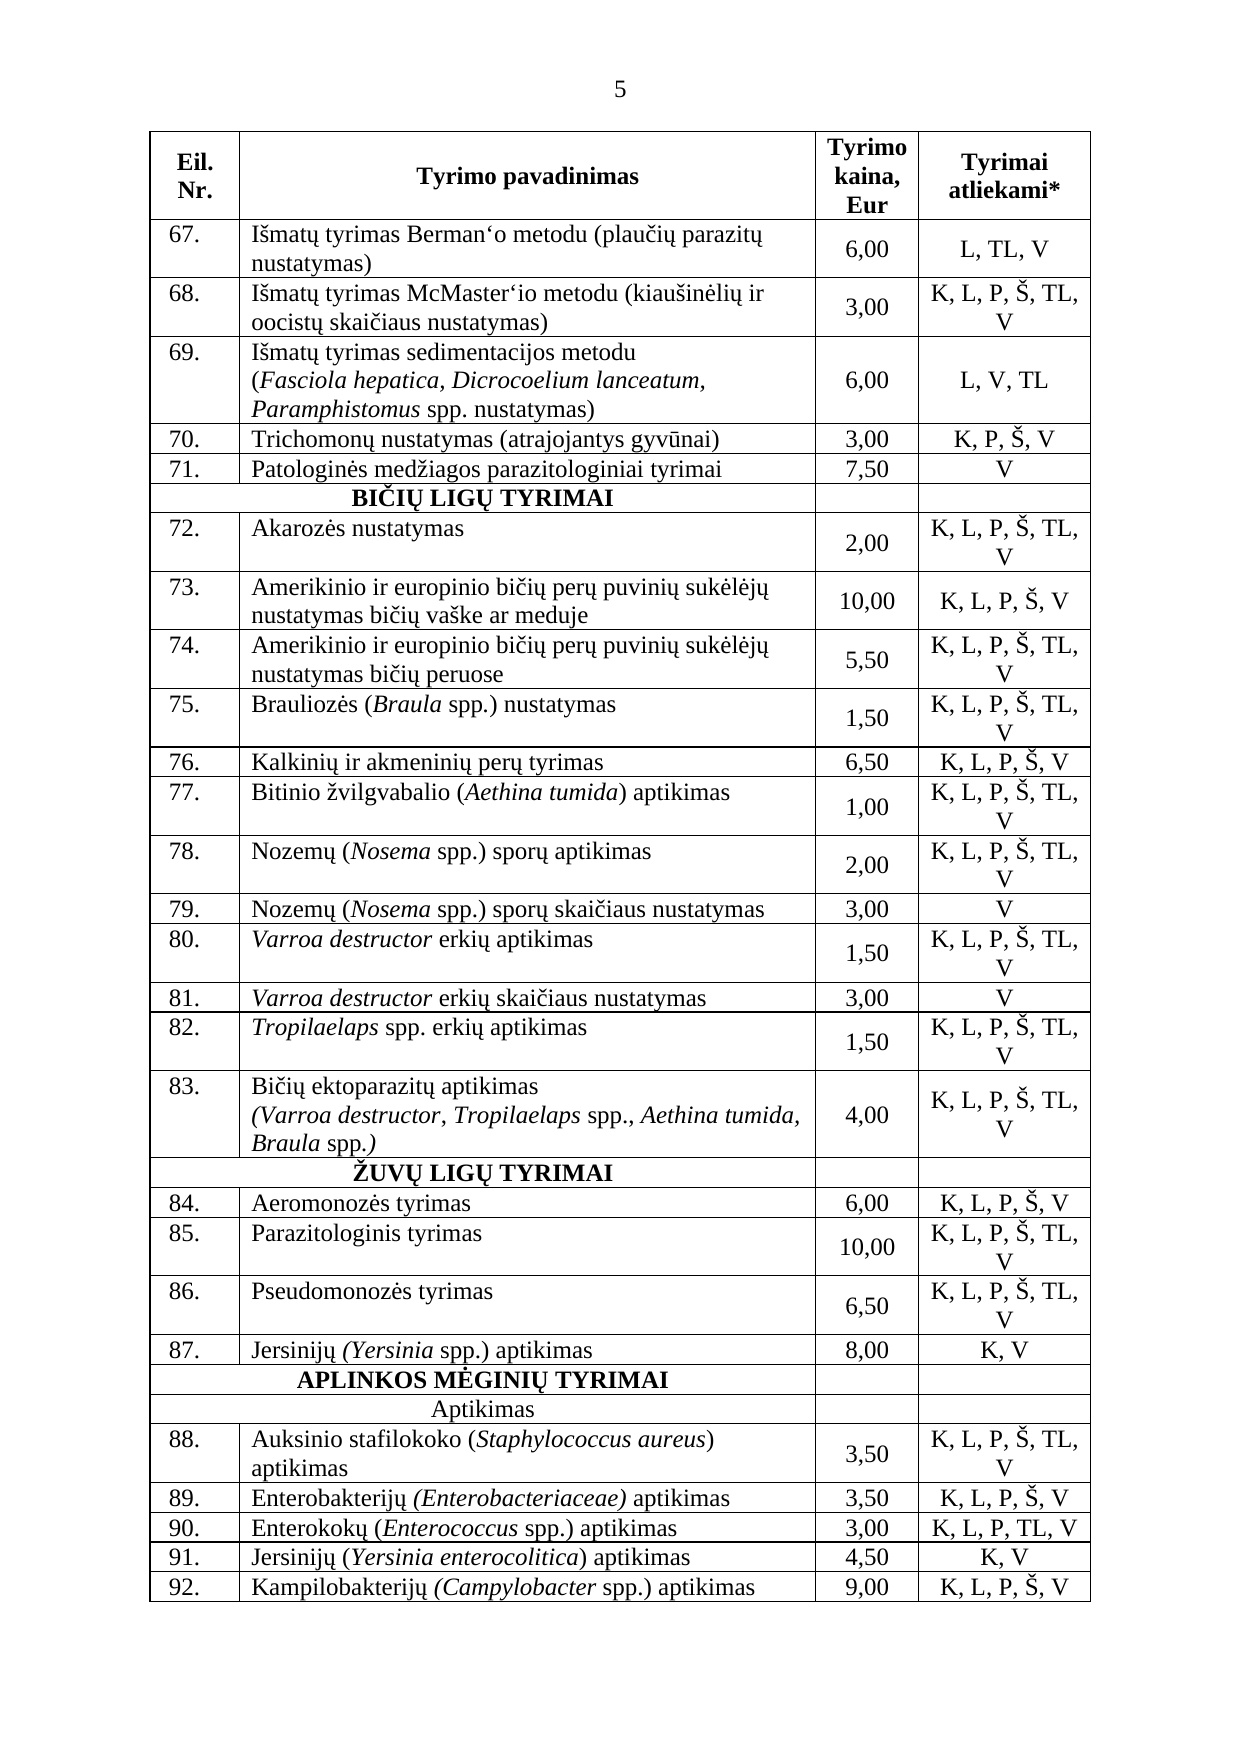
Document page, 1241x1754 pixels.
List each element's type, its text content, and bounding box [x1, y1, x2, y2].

table_cell 9,00 [816, 1572, 918, 1601]
table_cell 1,50 [816, 924, 918, 982]
table_cell Išmatų tyrimas sedimentacijos metodu (Fasciola hepatica, Dicrocoelium lanceatum, Paramphistomus spp. nustatymas) [240, 337, 815, 423]
table_cell Auksinio stafilokoko (Staphylococcus aureus) aptikimas [240, 1424, 815, 1482]
table_cell 76. [151, 748, 239, 776]
table_cell Nozemų (Nosema spp.) sporų aptikimas [240, 836, 815, 893]
table_cell 89. [151, 1483, 239, 1512]
table_cell K, L, P, Š, TL, V [919, 1218, 1090, 1275]
table_cell 3,00 [816, 983, 918, 1011]
table_cell K, L, P, Š, TL, V [919, 1424, 1090, 1482]
table_cell 85. [151, 1218, 239, 1275]
table_cell K, L, P, Š, TL, V [919, 924, 1090, 982]
table_cell APLINKOS MĖGINIŲ TYRIMAI [151, 1365, 815, 1393]
table_cell V [919, 454, 1090, 482]
table_cell K, L, P, Š, TL, V [919, 1276, 1090, 1334]
table_cell BIČIŲ LIGŲ TYRIMAI [151, 484, 815, 512]
table_cell K, L, P, TL, V [919, 1513, 1090, 1541]
table_cell Varroa destructor erkių skaičiaus nustatymas [240, 983, 815, 1011]
table_cell K, L, P, Š, TL, V [919, 689, 1090, 746]
table_cell Išmatų tyrimas Berman‘o metodu (plaučių parazitų nustatymas) [240, 220, 815, 277]
table_cell K, V [919, 1335, 1090, 1364]
table_cell K, L, P, Š, V [919, 1188, 1090, 1217]
table_cell 3,50 [816, 1483, 918, 1512]
table_cell 84. [151, 1188, 239, 1217]
table_cell 67. [151, 220, 239, 277]
table_cell 69. [151, 337, 239, 423]
table_cell Nozemų (Nosema spp.) sporų skaičiaus nustatymas [240, 894, 815, 923]
table_cell Jersinijų (Yersinia enterocolitica) aptikimas [240, 1543, 815, 1571]
table_cell 68. [151, 278, 239, 336]
table_cell 71. [151, 454, 239, 482]
table_cell 77. [151, 777, 239, 835]
table_cell 81. [151, 983, 239, 1011]
table_cell K, L, P, Š, TL, V [919, 1071, 1090, 1157]
table_cell K, L, P, Š, V [919, 572, 1090, 629]
table_cell 78. [151, 836, 239, 893]
table_cell 86. [151, 1276, 239, 1334]
table_cell 7,50 [816, 454, 918, 482]
table_cell 83. [151, 1071, 239, 1157]
table_cell 70. [151, 424, 239, 453]
table_cell 87. [151, 1335, 239, 1364]
table_header Tyrimo kaina, Eur [816, 132, 918, 218]
table_cell 3,00 [816, 278, 918, 336]
table_cell 3,00 [816, 424, 918, 453]
table_cell Pseudomonozės tyrimas [240, 1276, 815, 1334]
table_cell 1,50 [816, 689, 918, 746]
table_cell [816, 1365, 918, 1393]
table_cell 1,50 [816, 1013, 918, 1070]
table_cell Trichomonų nustatymas (atrajojantys gyvūnai) [240, 424, 815, 453]
table_cell [919, 484, 1090, 512]
table_cell Amerikinio ir europinio bičių perų puvinių sukėlėjų nustatymas bičių peruose [240, 630, 815, 688]
table_cell K, P, Š, V [919, 424, 1090, 453]
table_cell K, L, P, Š, TL, V [919, 1013, 1090, 1070]
table_cell Aeromonozės tyrimas [240, 1188, 815, 1217]
table_cell 75. [151, 689, 239, 746]
table_cell [816, 1395, 918, 1423]
table_cell 90. [151, 1513, 239, 1541]
table_cell Išmatų tyrimas McMaster‘io metodu (kiaušinėlių ir oocistų skaičiaus nustatymas) [240, 278, 815, 336]
table_cell 88. [151, 1424, 239, 1482]
table_cell [919, 1365, 1090, 1393]
table_cell 10,00 [816, 1218, 918, 1275]
table_cell K, L, P, Š, V [919, 748, 1090, 776]
table_cell 4,00 [816, 1071, 918, 1157]
table_cell 5,50 [816, 630, 918, 688]
table_cell 6,50 [816, 1276, 918, 1334]
table_cell ŽUVŲ LIGŲ TYRIMAI [151, 1158, 815, 1187]
table_cell L, V, TL [919, 337, 1090, 423]
table_cell K, V [919, 1543, 1090, 1571]
table_cell 72. [151, 513, 239, 571]
table_cell 3,00 [816, 1513, 918, 1541]
table_cell Akarozės nustatymas [240, 513, 815, 571]
table_cell 91. [151, 1543, 239, 1571]
table_cell 6,50 [816, 748, 918, 776]
table_cell Amerikinio ir europinio bičių perų puvinių sukėlėjų nustatymas bičių vaške ar meduje [240, 572, 815, 629]
table_cell [816, 1158, 918, 1187]
table_cell Enterobakterijų (Enterobacteriaceae) aptikimas [240, 1483, 815, 1512]
table_cell 3,00 [816, 894, 918, 923]
table_cell L, TL, V [919, 220, 1090, 277]
table_cell Brauliozės (Braula spp.) nustatymas [240, 689, 815, 746]
table_cell 1,00 [816, 777, 918, 835]
table_cell 10,00 [816, 572, 918, 629]
table_cell K, L, P, Š, TL, V [919, 278, 1090, 336]
table_cell V [919, 894, 1090, 923]
table_cell Kampilobakterijų (Campylobacter spp.) aptikimas [240, 1572, 815, 1601]
table_cell Kalkinių ir akmeninių perų tyrimas [240, 748, 815, 776]
table_header Tyrimai atliekami* [919, 132, 1090, 218]
table_cell K, L, P, Š, TL, V [919, 513, 1090, 571]
table_cell [919, 1158, 1090, 1187]
table_cell V [919, 983, 1090, 1011]
table_cell Bičių ektoparazitų aptikimas (Varroa destructor, Tropilaelaps spp., Aethina tumida, Braula spp.) [240, 1071, 815, 1157]
table_cell 92. [151, 1572, 239, 1601]
table_cell K, L, P, Š, TL, V [919, 777, 1090, 835]
table_cell Varroa destructor erkių aptikimas [240, 924, 815, 982]
table_cell K, L, P, Š, TL, V [919, 630, 1090, 688]
table_cell 79. [151, 894, 239, 923]
table_cell [919, 1395, 1090, 1423]
table_cell 4,50 [816, 1543, 918, 1571]
table_cell [816, 484, 918, 512]
table_cell 82. [151, 1013, 239, 1070]
table_cell Aptikimas [151, 1395, 815, 1423]
table_cell 2,00 [816, 513, 918, 571]
table_cell 8,00 [816, 1335, 918, 1364]
table_cell K, L, P, Š, V [919, 1572, 1090, 1601]
table_cell Tropilaelaps spp. erkių aptikimas [240, 1013, 815, 1070]
table_cell 74. [151, 630, 239, 688]
table_cell Bitinio žvilgvabalio (Aethina tumida) aptikimas [240, 777, 815, 835]
table_cell 73. [151, 572, 239, 629]
table_cell 3,50 [816, 1424, 918, 1482]
table_cell 6,00 [816, 337, 918, 423]
table_cell Enterokokų (Enterococcus spp.) aptikimas [240, 1513, 815, 1541]
table_cell K, L, P, Š, V [919, 1483, 1090, 1512]
table_cell 2,00 [816, 836, 918, 893]
table_cell Patologinės medžiagos parazitologiniai tyrimai [240, 454, 815, 482]
table_cell 80. [151, 924, 239, 982]
table_header Eil. Nr. [151, 132, 239, 218]
table_cell 6,00 [816, 1188, 918, 1217]
table_cell 6,00 [816, 220, 918, 277]
table_cell K, L, P, Š, TL, V [919, 836, 1090, 893]
table_cell Parazitologinis tyrimas [240, 1218, 815, 1275]
table_cell Jersinijų (Yersinia spp.) aptikimas [240, 1335, 815, 1364]
table_header Tyrimo pavadinimas [240, 132, 815, 218]
